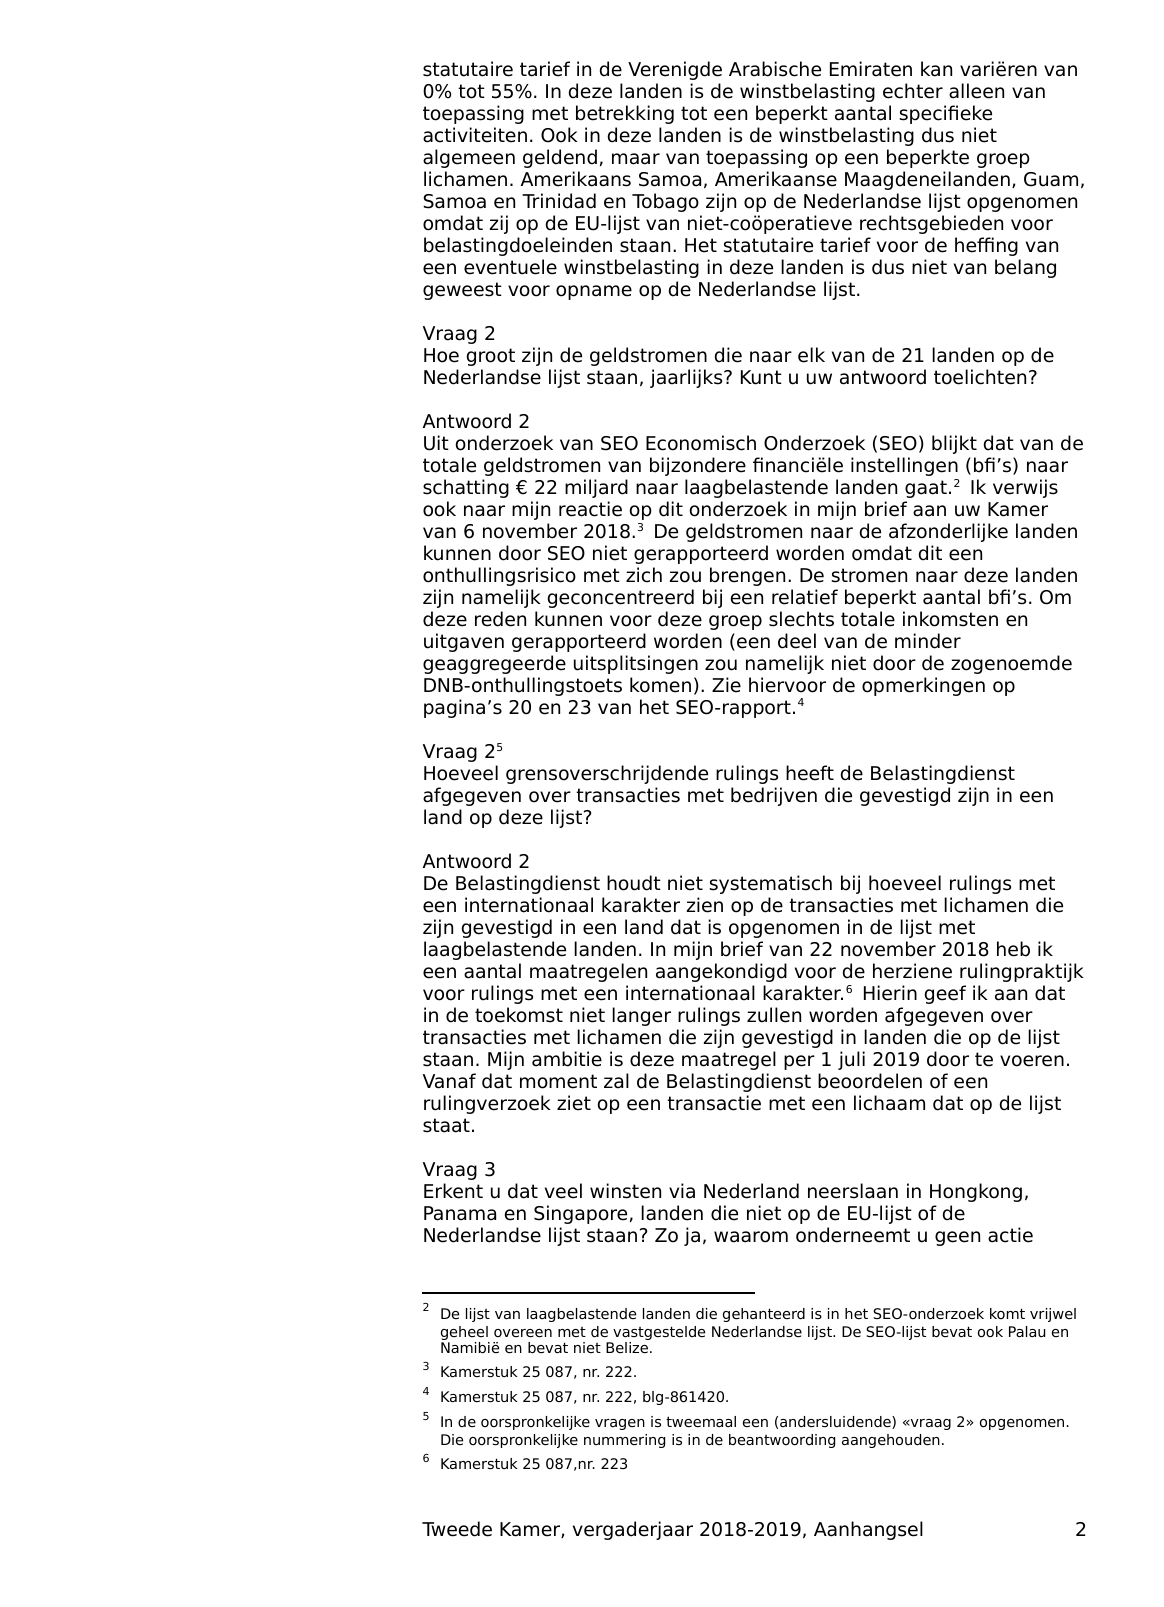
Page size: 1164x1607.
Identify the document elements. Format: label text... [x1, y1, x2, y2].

text Erkent u dat veel winsten via Nederland neerslaan in Hongkong, Panama en Singapore, landen die niet op de EU-lijst of de Nederlandse lijst staan? Zo ja, waarom onderneemt u geen actie [422, 1181, 1087, 1247]
text Hoeveel grensoverschrijdende rulings heeft de Belastingdienst afgegeven over transacties met bedrijven die gevestigd zijn in een land op deze lijst? [422, 763, 1087, 829]
text Vraag 2 [422, 741, 1087, 763]
text De Belastingdienst houdt niet systematisch bij hoeveel rulings met een internationaal karakter zien op de transacties met lichamen die zijn gevestigd in een land dat is opgenomen in de lijst met laagbelastende landen. In mijn brief van 22 november 2018 heb ik een aantal maatregelen aangekondigd voor de herziene rulingpraktijk voor rulings met een internationaal karakter. Hierin geef ik aan dat in de toekomst niet langer rulings zullen worden afgegeven over transacties met lichamen die zijn gevestigd in landen die op de lijst staan. Mijn ambitie is deze maatregel per 1 juli 2019 door te voeren. Vanaf dat moment zal de Belastingdienst beoordelen of een rulingverzoek ziet op een transactie met een lichaam dat op de lijst staat. [422, 873, 1087, 1137]
text Vraag 3 [422, 1159, 1087, 1181]
text Kamerstuk 25 087, nr. 222, blg-861420. [422, 1385, 1087, 1407]
text Antwoord 2 [422, 411, 1087, 433]
text Kamerstuk 25 087, nr. 222. [422, 1360, 1087, 1382]
text Antwoord 2 [422, 851, 1087, 873]
text In de oorspronkelijke vragen is tweemaal een (andersluidende) «vraag 2» opgenomen. Die oorspronkelijke nummering is in de beantwoording aangehouden. [422, 1410, 1087, 1449]
text Hoe groot zijn de geldstromen die naar elk van de 21 landen op de Nederlandse lijst staan, jaarlijks? Kunt u uw antwoord toelichten? [422, 345, 1087, 389]
text statutaire tarief in de Verenigde Arabische Emiraten kan variëren van 0% tot 55%. In deze landen is de winstbelasting echter alleen van toepassing met betrekking tot een beperkt aantal specifieke activiteiten. Ook in deze landen is de winstbelasting dus niet algemeen geldend, maar van toepassing op een beperkte groep lichamen. Amerikaans Samoa, Amerikaanse Maagdeneilanden, Guam, Samoa en Trinidad en Tobago zijn op de Nederlandse lijst opgenomen omdat zij op de EU-lijst van niet-coöperatieve rechtsgebieden voor belastingdoeleinden staan. Het statutaire tarief voor de heffing van een eventuele winstbelasting in deze landen is dus niet van belang geweest voor opname op de Nederlandse lijst. [422, 59, 1087, 301]
text Uit onderzoek van SEO Economisch Onderzoek (SEO) blijkt dat van de totale geldstromen van bijzondere financiële instellingen (bfi’s) naar schatting € 22 miljard naar laagbelastende landen gaat. Ik verwijs ook naar mijn reactie op dit onderzoek in mijn brief aan uw Kamer van 6 november 2018. De geldstromen naar de afzonderlijke landen kunnen door SEO niet gerapporteerd worden omdat dit een onthullingsrisico met zich zou brengen. De stromen naar deze landen zijn namelijk geconcentreerd bij een relatief beperkt aantal bfi’s. Om deze reden kunnen voor deze groep slechts totale inkomsten en uitgaven gerapporteerd worden (een deel van de minder geaggregeerde uitsplitsingen zou namelijk niet door de zogenoemde DNB-onthullingstoets komen). Zie hiervoor de opmerkingen op pagina’s 20 en 23 van het SEO-rapport. [422, 433, 1087, 719]
text Kamerstuk 25 087,nr. 223 [422, 1452, 1087, 1474]
text Vraag 2 [422, 323, 1087, 345]
text De lijst van laagbelastende landen die gehanteerd is in het SEO-onderzoek komt vrijwel geheel overeen met de vastgestelde Nederlandse lijst. De SEO-lijst bevat ook Palau en Namibië en bevat niet Belize. [422, 1302, 1087, 1357]
